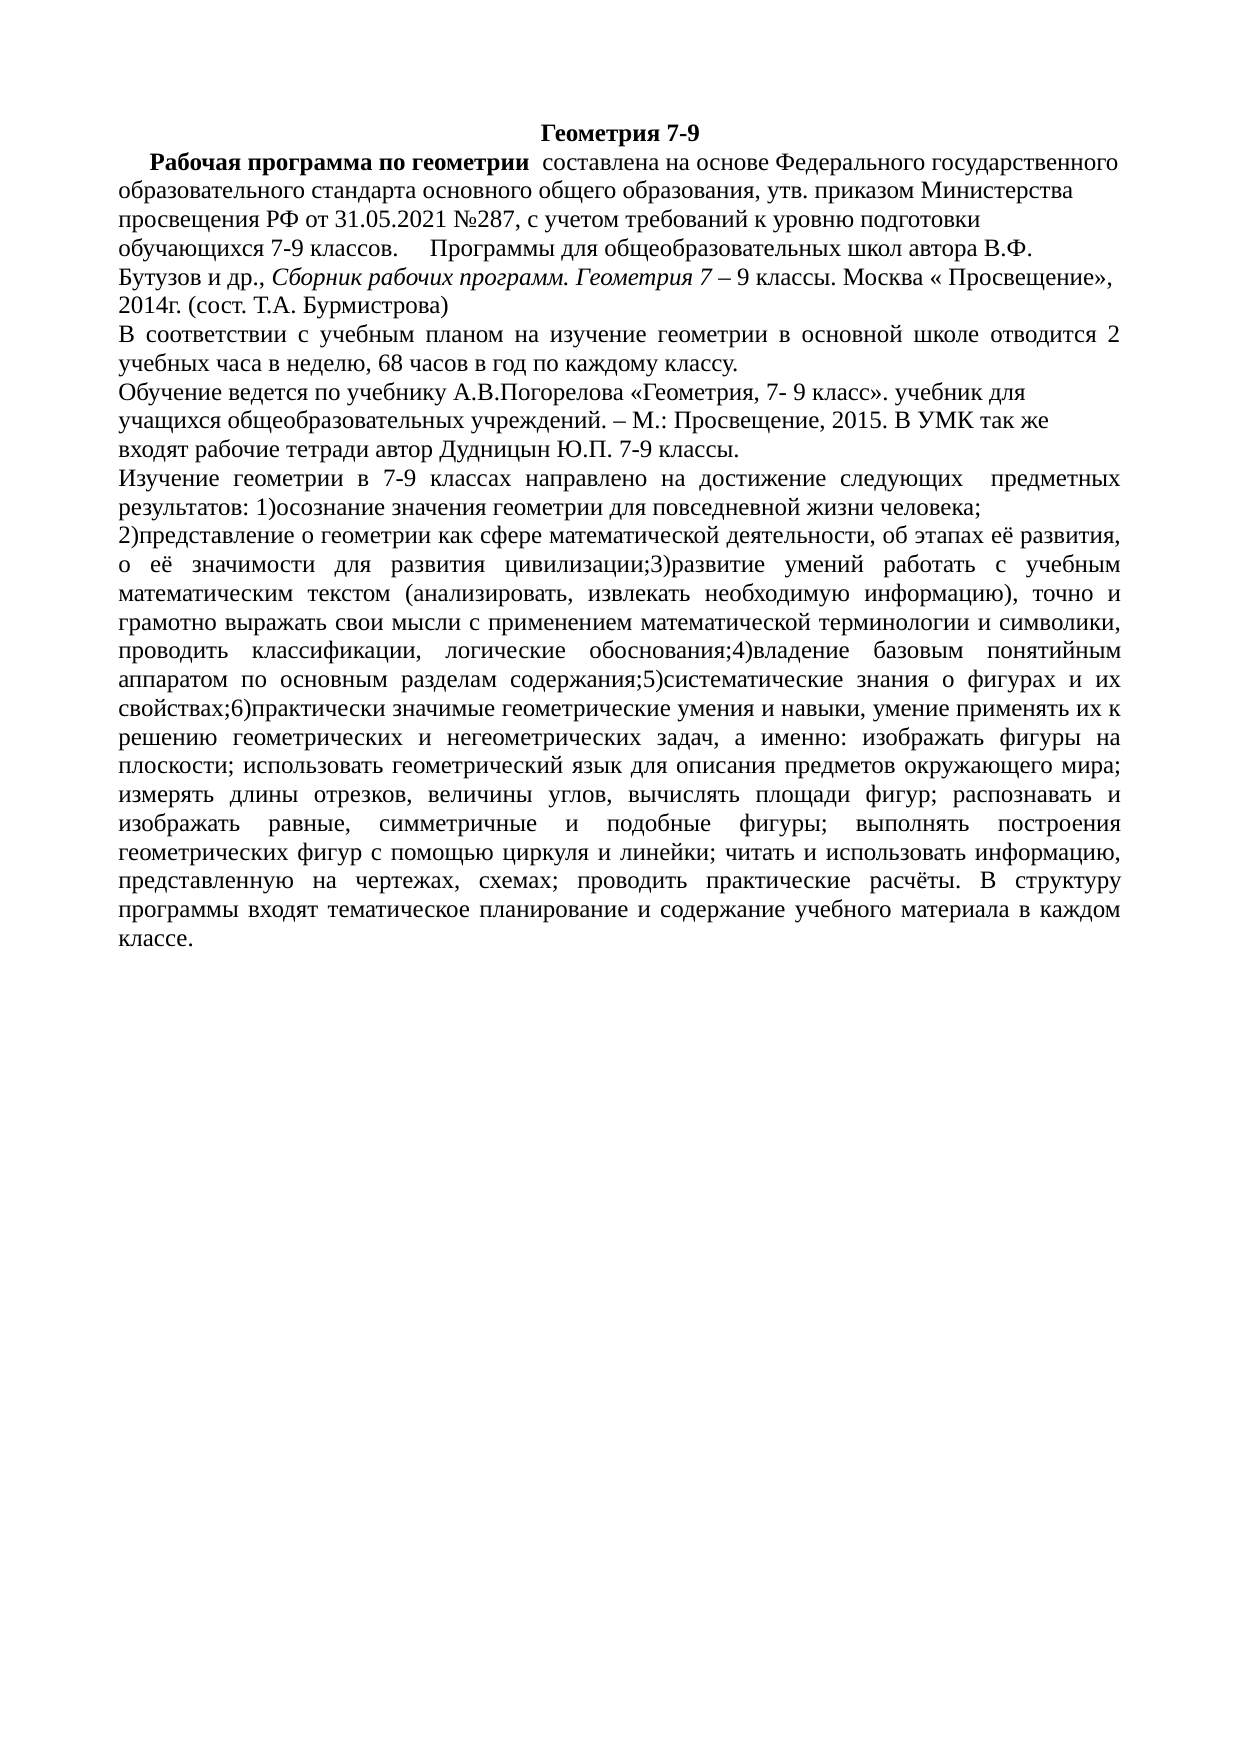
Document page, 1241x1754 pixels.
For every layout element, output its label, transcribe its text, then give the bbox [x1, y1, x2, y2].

text Геометрия 7-9 [118, 118, 1122, 147]
text 2)представление о геометрии как сфере математической деятельности, об этапах её развития, о её значимости для развития цивилизации;3)развитие умений работать с учебным математическим текстом (анализировать, извлекать необходимую информацию), точно и грамотно выражать свои мысли с применением математической терминологии и символики, проводить классификации, логические обоснования;4)владение базовым понятийным аппаратом по основным разделам содержания;5)систематические знания о фигурах и их свойствах;6)практически значимые геометрические умения и навыки, умение применять их к решению геометрических и негеометрических задач, а именно: изображать фигуры на плоскости; использовать геометрический язык для описания предметов окружающего мира; измерять длины отрезков, величины углов, вычислять площади фигур; распознавать и изображать равные, симметричные и подобные фигуры; выполнять построения геометрических фигур с помощью циркуля и линейки; читать и использовать информацию, представленную на чертежах, схемах; проводить практические расчёты. В структуру программы входят тематическое планирование и содержание учебного материала в каждом классе. [118, 521, 1122, 952]
text Рабочая программа по геометрии составлена на основе Федерального государственного образовательного стандарта основного общего образования, утв. приказом Министерства просвещения РФ от 31.05.2021 №287, с учетом требований к уровню подготовки обучающихся 7-9 классов. Программы для общеобразовательных школ автора В.Ф. Бутузов и др., Сборник рабочих программ. Геометрия 7 – 9 классы. Москва « Просвещение», 2014г. (сост. Т.А. Бурмистрова) [118, 147, 1122, 319]
text В соответствии с учебным планом на изучение геометрии в основной школе отводится 2 учебных часа в неделю, 68 часов в год по каждому классу. [118, 319, 1122, 377]
text Изучение геометрии в 7-9 классах направлено на достижение следующих предметных результатов: 1)осознание значения геометрии для повседневной жизни человека; [118, 463, 1122, 521]
text Обучение ведется по учебнику А.В.Погорелова «Геометрия, 7- 9 класс». учебник для учащихся общеобразовательных учреждений. – М.: Просвещение, 2015. В УМК так же входят рабочие тетради автор Дудницын Ю.П. 7-9 классы. [118, 377, 1122, 463]
